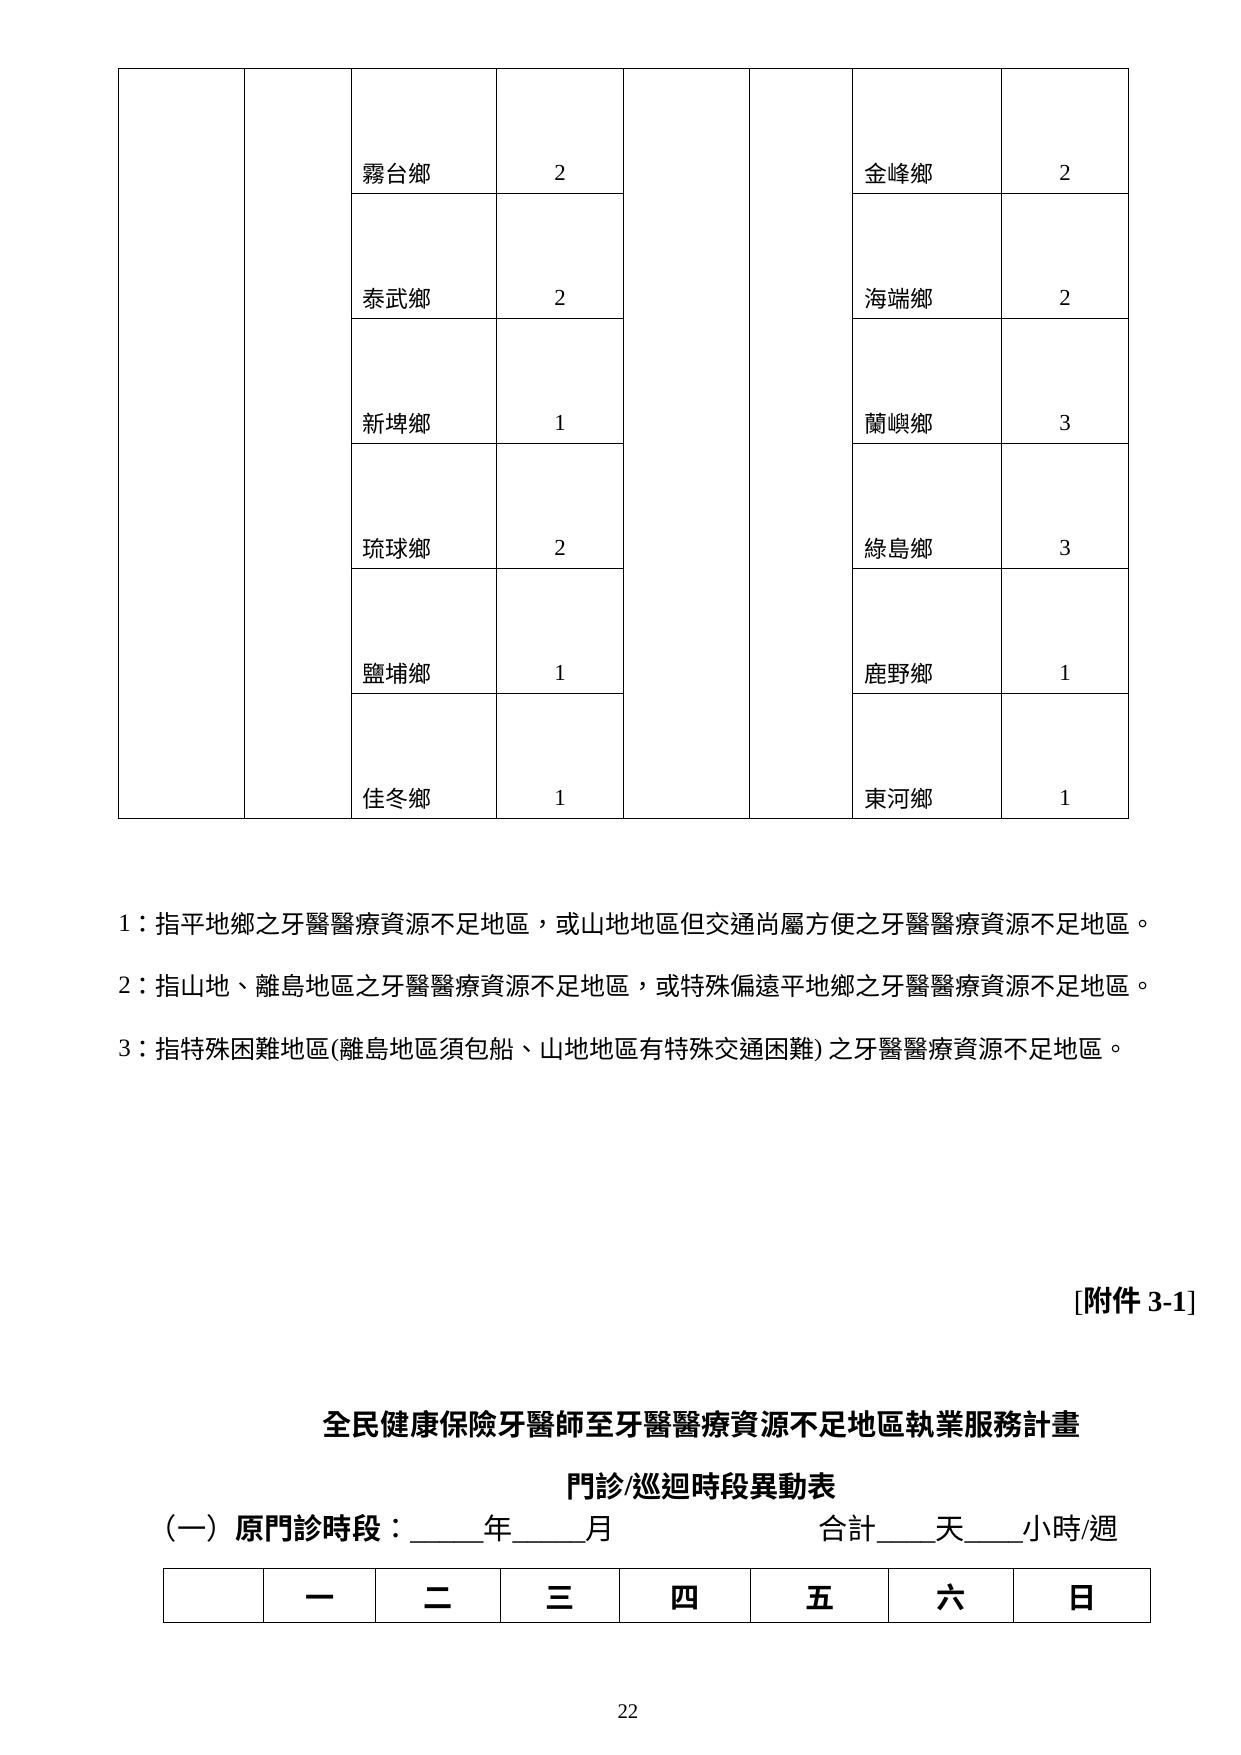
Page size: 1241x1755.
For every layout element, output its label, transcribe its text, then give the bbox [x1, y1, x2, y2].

table_cell 蘭嶼鄉 [853, 319, 1001, 443]
table_cell 2 [497, 69, 623, 193]
table_cell 金峰鄉 [853, 69, 1001, 193]
table_cell 佳冬鄉 [352, 694, 496, 818]
table_cell 琉球鄉 [352, 444, 496, 568]
table_cell [750, 69, 852, 818]
table_cell 1 [1002, 569, 1128, 693]
table_cell 1 [497, 694, 623, 818]
table_cell 2 [497, 194, 623, 318]
table_cell [624, 69, 749, 818]
table_cell [245, 69, 351, 818]
text 2：指山地、離島地區之牙醫醫療資源不足地區，或特殊偏遠平地鄉之牙醫醫療資源不足地區。 [118, 943, 1137, 1006]
text 3：指特殊困難地區(離島地區須包船、山地地區有特殊交通困難) 之牙醫醫療資源不足地區。 [118, 1006, 1137, 1068]
text [附件3-1] [148, 1287, 1196, 1318]
table_cell [119, 69, 244, 818]
table_cell 2 [497, 444, 623, 568]
text （一）原門診時段：_____年_____月 合計____天____小時/週 [148, 1506, 1196, 1548]
text 門診/巡迴時段異動表 [148, 1443, 1240, 1506]
table_header 五 [751, 1569, 888, 1622]
table_header 六 [889, 1569, 1013, 1622]
table_cell 泰武鄉 [352, 194, 496, 318]
table_cell 東河鄉 [853, 694, 1001, 818]
table_cell 2 [1002, 194, 1128, 318]
table_cell 綠島鄉 [853, 444, 1001, 568]
table_cell 1 [497, 569, 623, 693]
table_cell 1 [1002, 694, 1128, 818]
text 全民健康保險牙醫師至牙醫醫療資源不足地區執業服務計畫 [148, 1381, 1240, 1443]
table_cell 新埤鄉 [352, 319, 496, 443]
table_cell 鹿野鄉 [853, 569, 1001, 693]
table_header 一 [264, 1569, 375, 1622]
table_cell 3 [1002, 319, 1128, 443]
table_cell 2 [1002, 69, 1128, 193]
table_header 二 [376, 1569, 500, 1622]
table_cell 鹽埔鄉 [352, 569, 496, 693]
table_header 四 [620, 1569, 750, 1622]
table_header 日 [1014, 1569, 1150, 1622]
table_cell 1 [497, 319, 623, 443]
table_header [164, 1569, 263, 1622]
table_cell 3 [1002, 444, 1128, 568]
table_cell 霧台鄉 [352, 69, 496, 193]
text 1：指平地鄉之牙醫醫療資源不足地區，或山地地區但交通尚屬方便之牙醫醫療資源不足地區。 [118, 881, 1137, 943]
table_header 三 [501, 1569, 619, 1622]
table_cell 海端鄉 [853, 194, 1001, 318]
